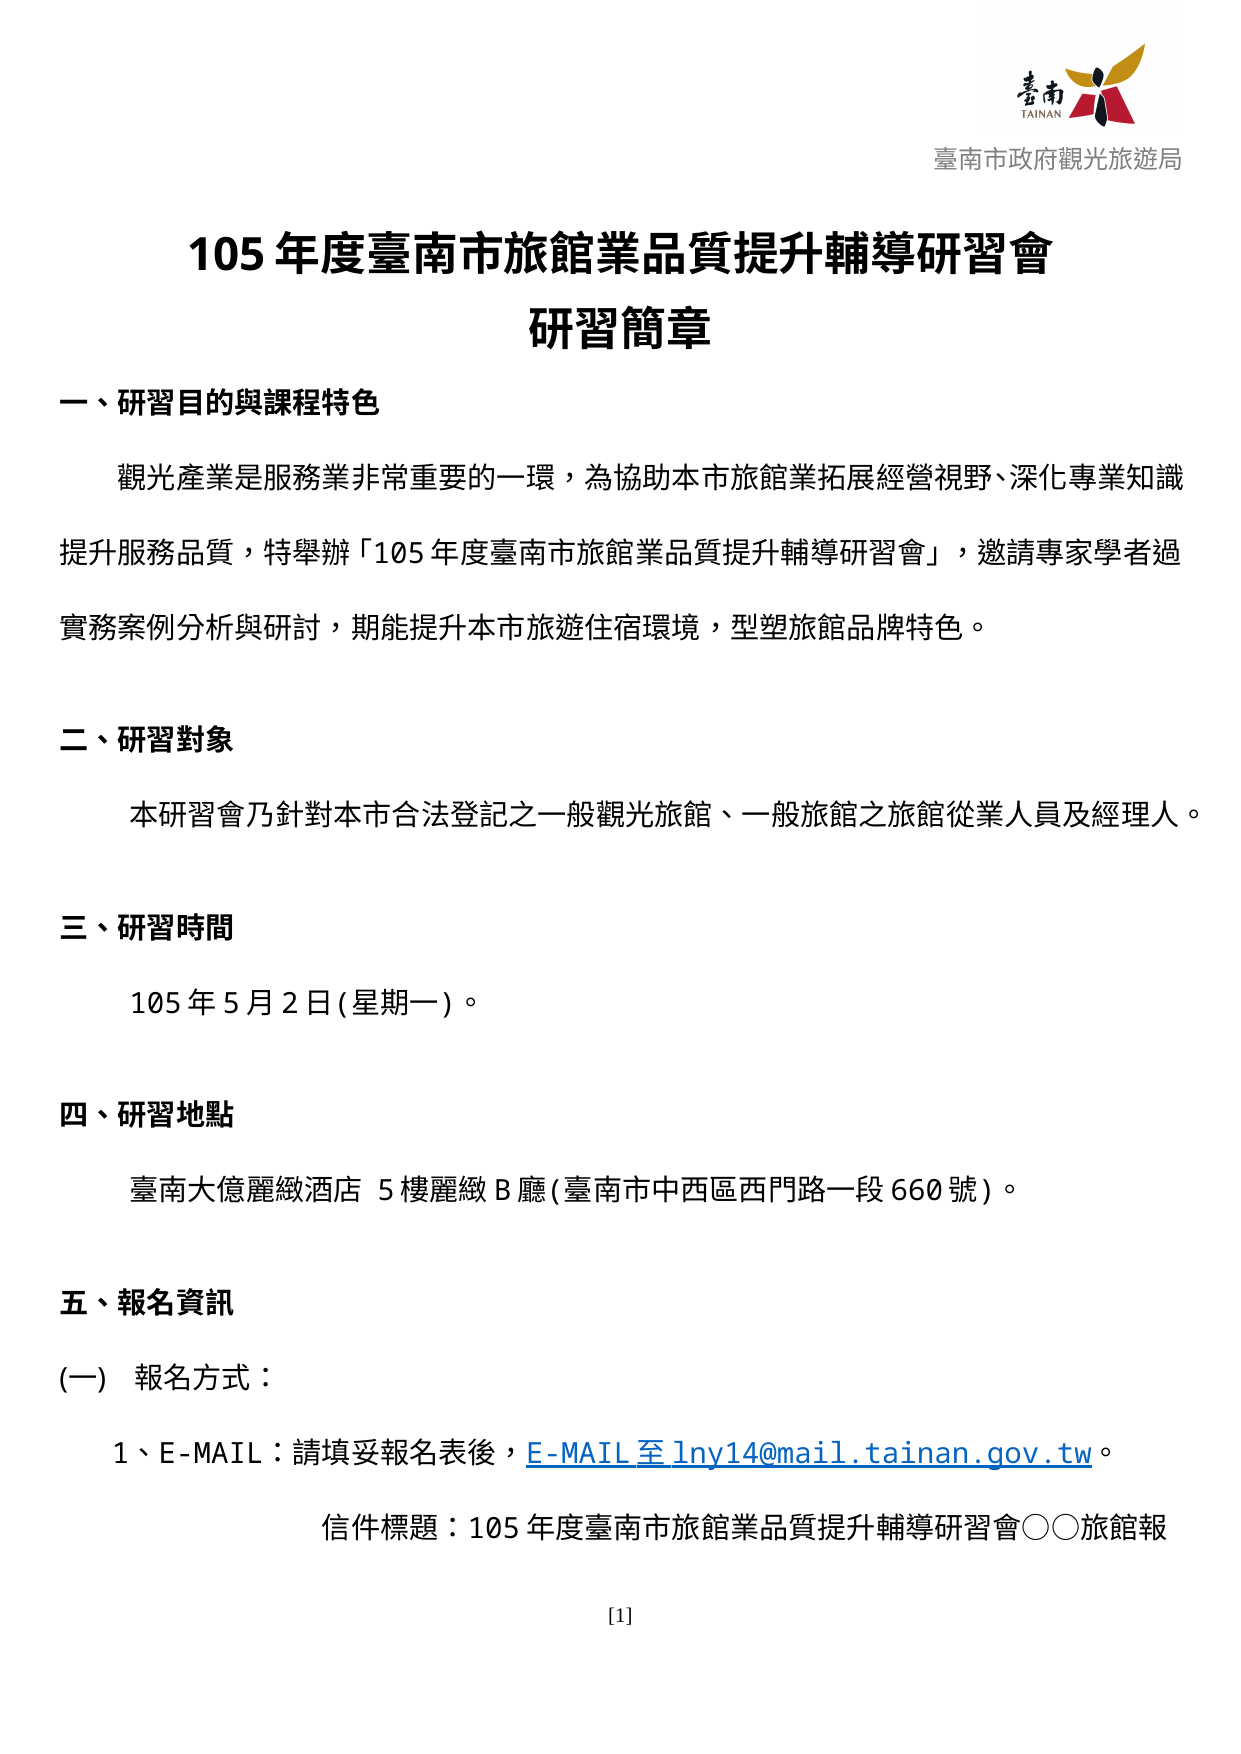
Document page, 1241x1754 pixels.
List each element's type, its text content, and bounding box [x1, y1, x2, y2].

text 二、研習對象 [59, 700, 1181, 775]
text 信件標題：105年度臺南市旅館業品質提升輔導研習會○○旅館報 [59, 1488, 1181, 1563]
text 一、研習目的與課程特色 [59, 363, 1181, 438]
text 觀光產業是服務業非常重要的一環，為協助本市旅館業拓展經營視野、深化專業知識、提升服務品質，特舉辦「105年度臺南市旅館業品質提升輔導研習會」，邀請專家學者過實務案例分析與研討，期能提升本市旅遊住宿環境，型塑旅館品牌特色。 [59, 438, 1181, 663]
picture [982, 7, 1180, 132]
text 四、研習地點 [59, 1075, 1181, 1150]
text 研習簡章 [59, 288, 1181, 363]
text 1、E-MAIL：請填妥報名表後，E-MAIL至lny14@mail.tainan.gov.tw。 [59, 1413, 1181, 1488]
text 三、研習時間 [59, 888, 1181, 963]
text 105年度臺南市旅館業品質提升輔導研習會 [59, 213, 1181, 288]
text 臺南大億麗緻酒店 5樓麗緻B廳(臺南市中西區西門路一段660號)。 [59, 1150, 1181, 1225]
text 本研習會乃針對本市合法登記之一般觀光旅館、一般旅館之旅館從業人員及經理人。 [59, 775, 1181, 850]
text 臺南市政府觀光旅遊局 [933, 140, 1225, 176]
text 五、報名資訊 [59, 1263, 1181, 1338]
text 105年5月2日(星期一)。 [59, 963, 1181, 1038]
list 報名方式： [59, 1338, 1181, 1413]
